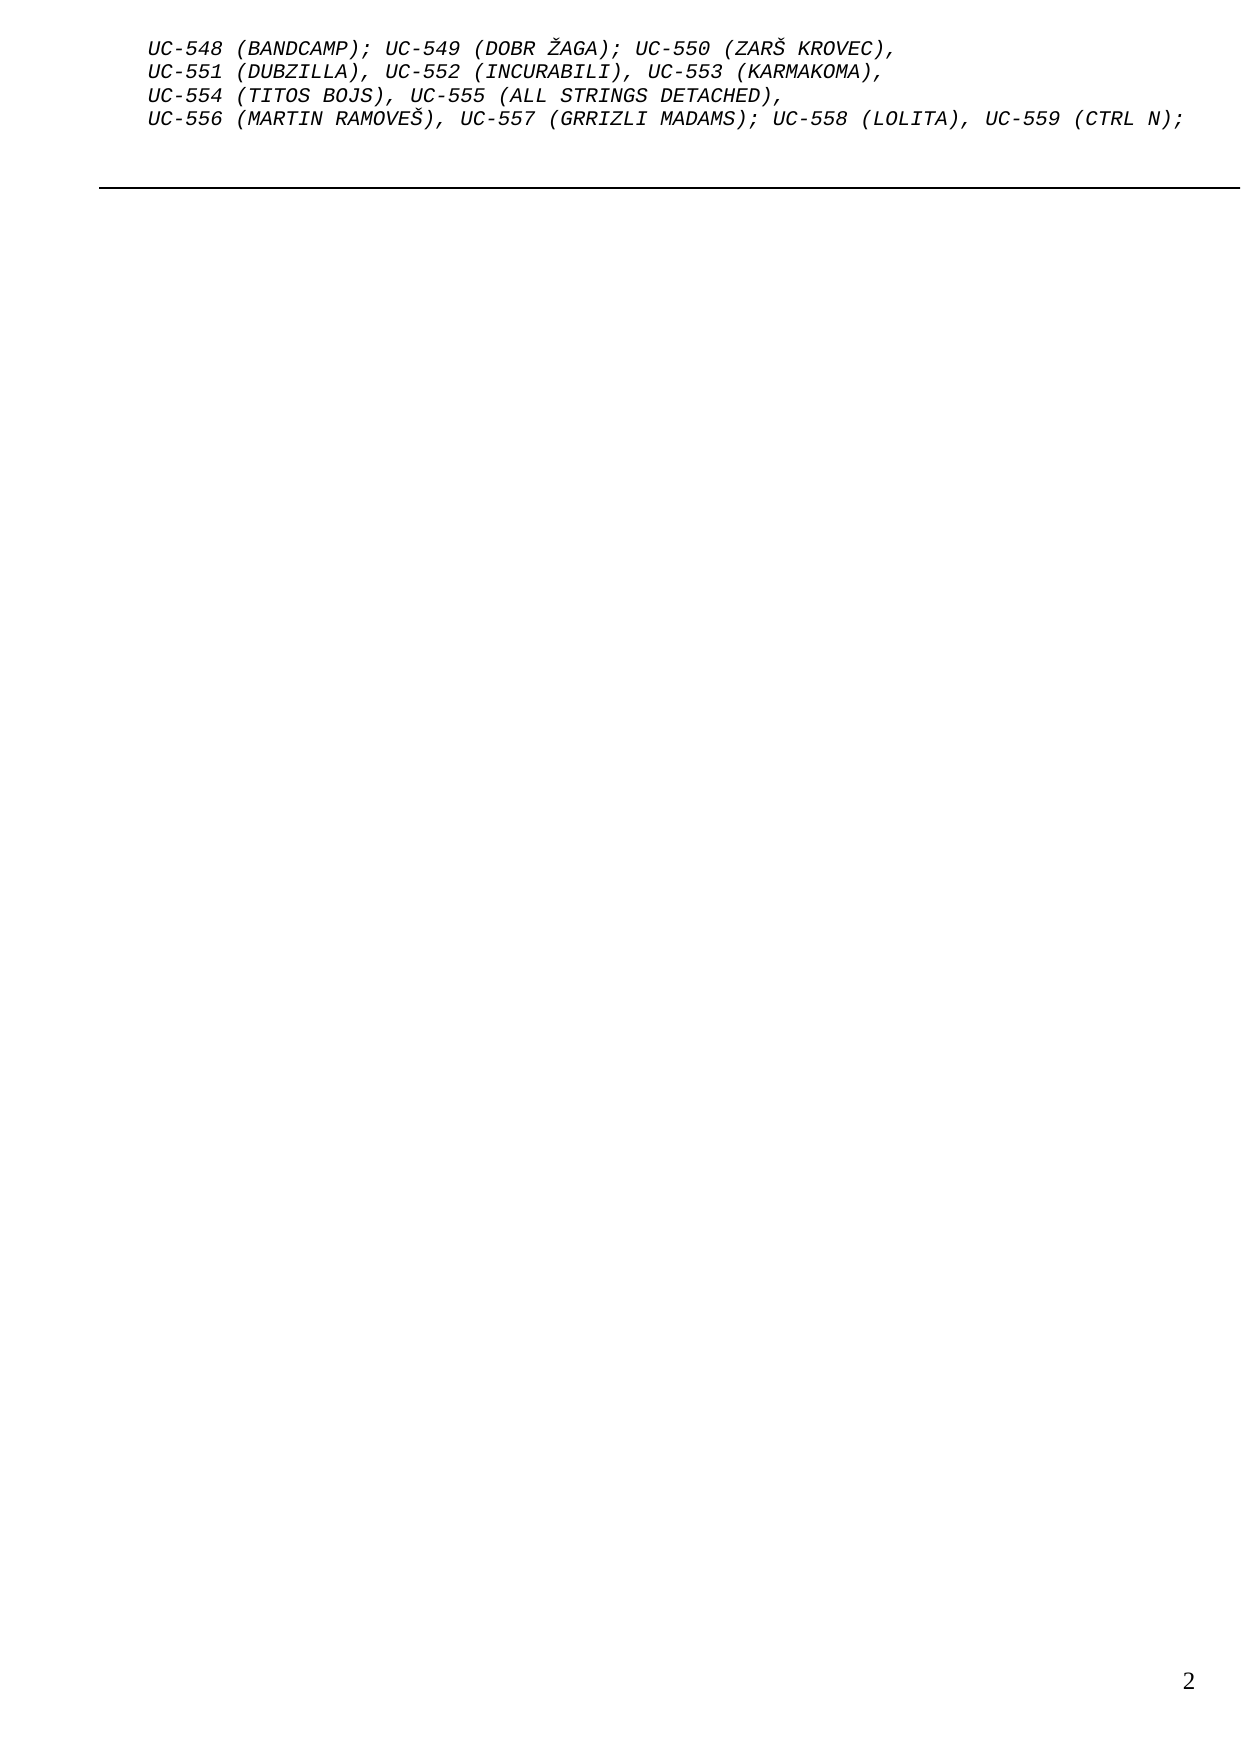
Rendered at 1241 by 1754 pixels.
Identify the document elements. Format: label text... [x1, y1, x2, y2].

text UC-554 (TITOS BOJS), UC-555 (ALL STRINGS DETACHED), [148, 85, 1240, 108]
text UC-548 (BANDCAMP); UC-549 (DOBR ŽAGA); UC-550 (ZARŠ KROVEC), [148, 37, 1240, 61]
text UC-551 (DUBZILLA), UC-552 (INCURABILI), UC-553 (KARMAKOMA), [148, 61, 1240, 85]
text UC-556 (MARTIN RAMOVEŠ), UC-557 (GRRIZLI MADAMS); UC-558 (LOLITA), UC-559 (CTRL N); [148, 108, 1240, 132]
